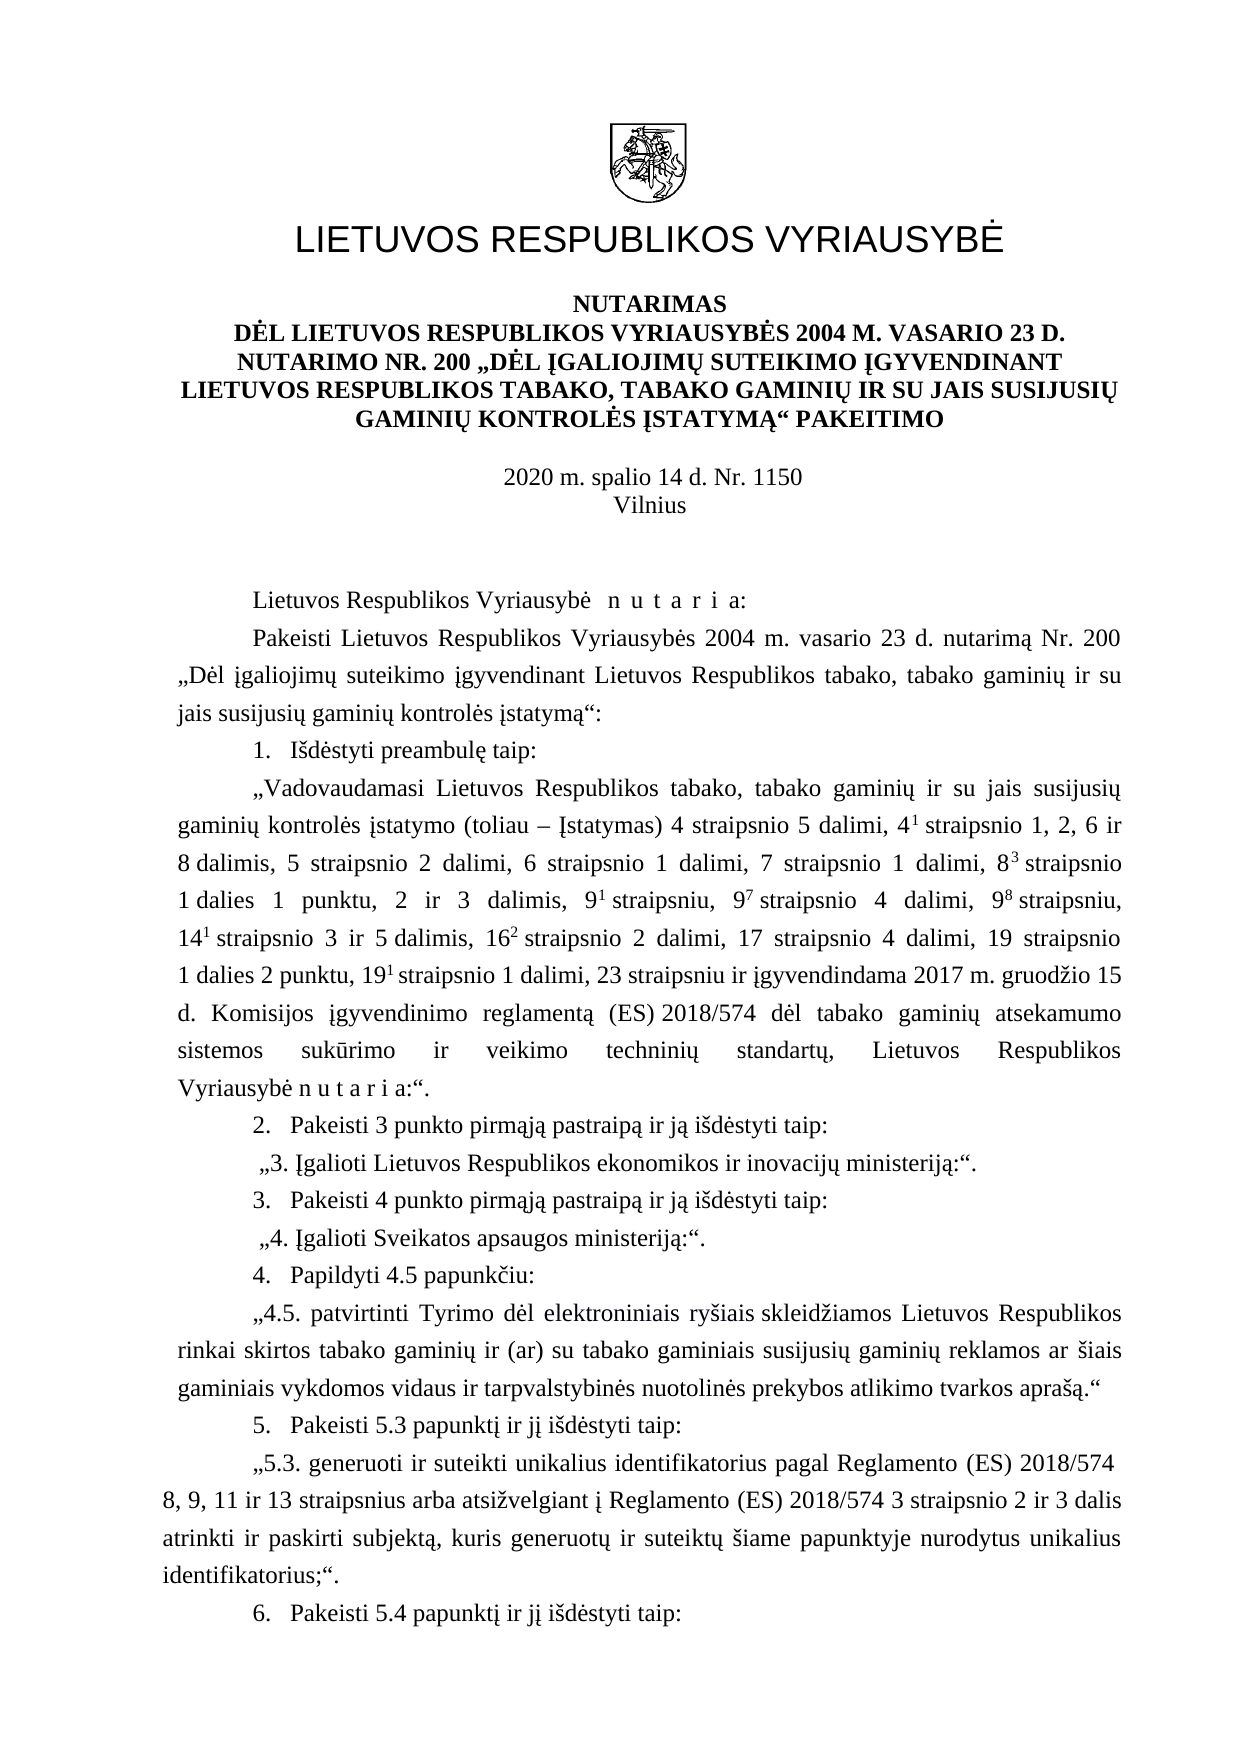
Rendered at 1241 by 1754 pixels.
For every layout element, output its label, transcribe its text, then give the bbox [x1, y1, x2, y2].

text 3. Pakeisti 4 punkto pirmąją pastraipą ir ją išdėstyti taip: [252, 1177, 1122, 1214]
text nutarimas [177, 289, 1122, 318]
text 1. Išdėstyti preambulę taip: [252, 727, 1122, 764]
text „Vadovaudamasi Lietuvos Respublikos tabako, tabako gaminių ir su jais susijusių gaminių kontrolės įstatymo (toliau – Įstatymas) 4 straipsnio 5 dalimi, 41 straipsnio 1, 2, 6 ir 8 dalimis, 5 straipsnio 2 dalimi, 6 straipsnio 1 dalimi, 7 straipsnio 1 dalimi, 83 straipsnio 1 dalies 1 punktu, 2 ir 3 dalimis, 91 straipsniu, 97 straipsnio 4 dalimi, 98 straipsniu, 141 straipsnio 3 ir 5 dalimis, 162 straipsnio 2 dalimi, 17 straipsnio 4 dalimi, 19 straipsnio 1 dalies 2 punktu, 191 straipsnio 1 dalimi, 23 straipsniu ir įgyvendindama 2017 m. gruodžio 15 d. Komisijos įgyvendinimo reglamentą (ES) 2018/574 dėl tabako gaminių atsekamumo sistemos sukūrimo ir veikimo techninių standartų, Lietuvos Respublikos Vyriausybė nutaria:“. [177, 764, 1122, 1102]
text 2. Pakeisti 3 punkto pirmąją pastraipą ir ją išdėstyti taip: [252, 1102, 1122, 1139]
text „3. Įgalioti Lietuvos Respublikos ekonomikos ir inovacijų ministeriją:“. [252, 1139, 1122, 1177]
text 4. Papildyti 4.5 papunkčiu: [252, 1252, 1122, 1289]
text „4.5. patvirtinti Tyrimo dėl elektroniniais ryšiais skleidžiamos Lietuvos Respublikos rinkai skirtos tabako gaminių ir (ar) su tabako gaminiais susijusių gaminių reklamos ar šiais gaminiais vykdomos vidaus ir tarpvalstybinės nuotolinės prekybos atlikimo tvarkos aprašą.“ [177, 1289, 1122, 1402]
text Pakeisti Lietuvos Respublikos Vyriausybės 2004 m. vasario 23 d. nutarimą Nr. 200 „Dėl įgaliojimų suteikimo įgyvendinant Lietuvos Respublikos tabako, tabako gaminių ir su jais susijusių gaminių kontrolės įstatymą“: [177, 614, 1122, 727]
text DĖL LIETUVOS RESPUBLIKOS VYRIAUSYBĖS 2004 M. VASARIO 23 D. NUTARIMO NR. 200 „DĖL ĮGALIOJIMŲ SUTEIKIMO ĮGYVENDINANT LIETUVOS RESPUBLIKOS TABAKO, TABAKO GAMINIŲ IR SU JAIS SUSIJUSIŲ GAMINIŲ KONTROLĖS ĮSTATYMĄ“ PAKEITIMO [177, 318, 1122, 433]
text Vilnius [177, 490, 1122, 519]
text Lietuvos Respublikos Vyriausybė nutaria: [177, 577, 1122, 614]
text „5.3. generuoti ir suteikti unikalius identifikatorius pagal Reglamento (ES) 2018/574 8, 9, 11 ir 13 straipsnius arba atsižvelgiant į Reglamento (ES) 2018/574 3 straipsnio 2 ir 3 dalis atrinkti ir paskirti subjektą, kuris generuotų ir suteiktų šiame papunktyje nurodytus unikalius identifikatorius;“. [162, 1439, 1122, 1589]
text 2020 m. spalio 14 d. Nr. 1150 [177, 462, 1122, 490]
text 5. Pakeisti 5.3 papunktį ir jį išdėstyti taip: [252, 1402, 1122, 1439]
text 6. Pakeisti 5.4 papunktį ir jį išdėstyti taip: [252, 1589, 1122, 1627]
text Lietuvos Respublikos Vyriausybė [177, 217, 1122, 260]
text „4. Įgalioti Sveikatos apsaugos ministeriją:“. [252, 1214, 1122, 1252]
